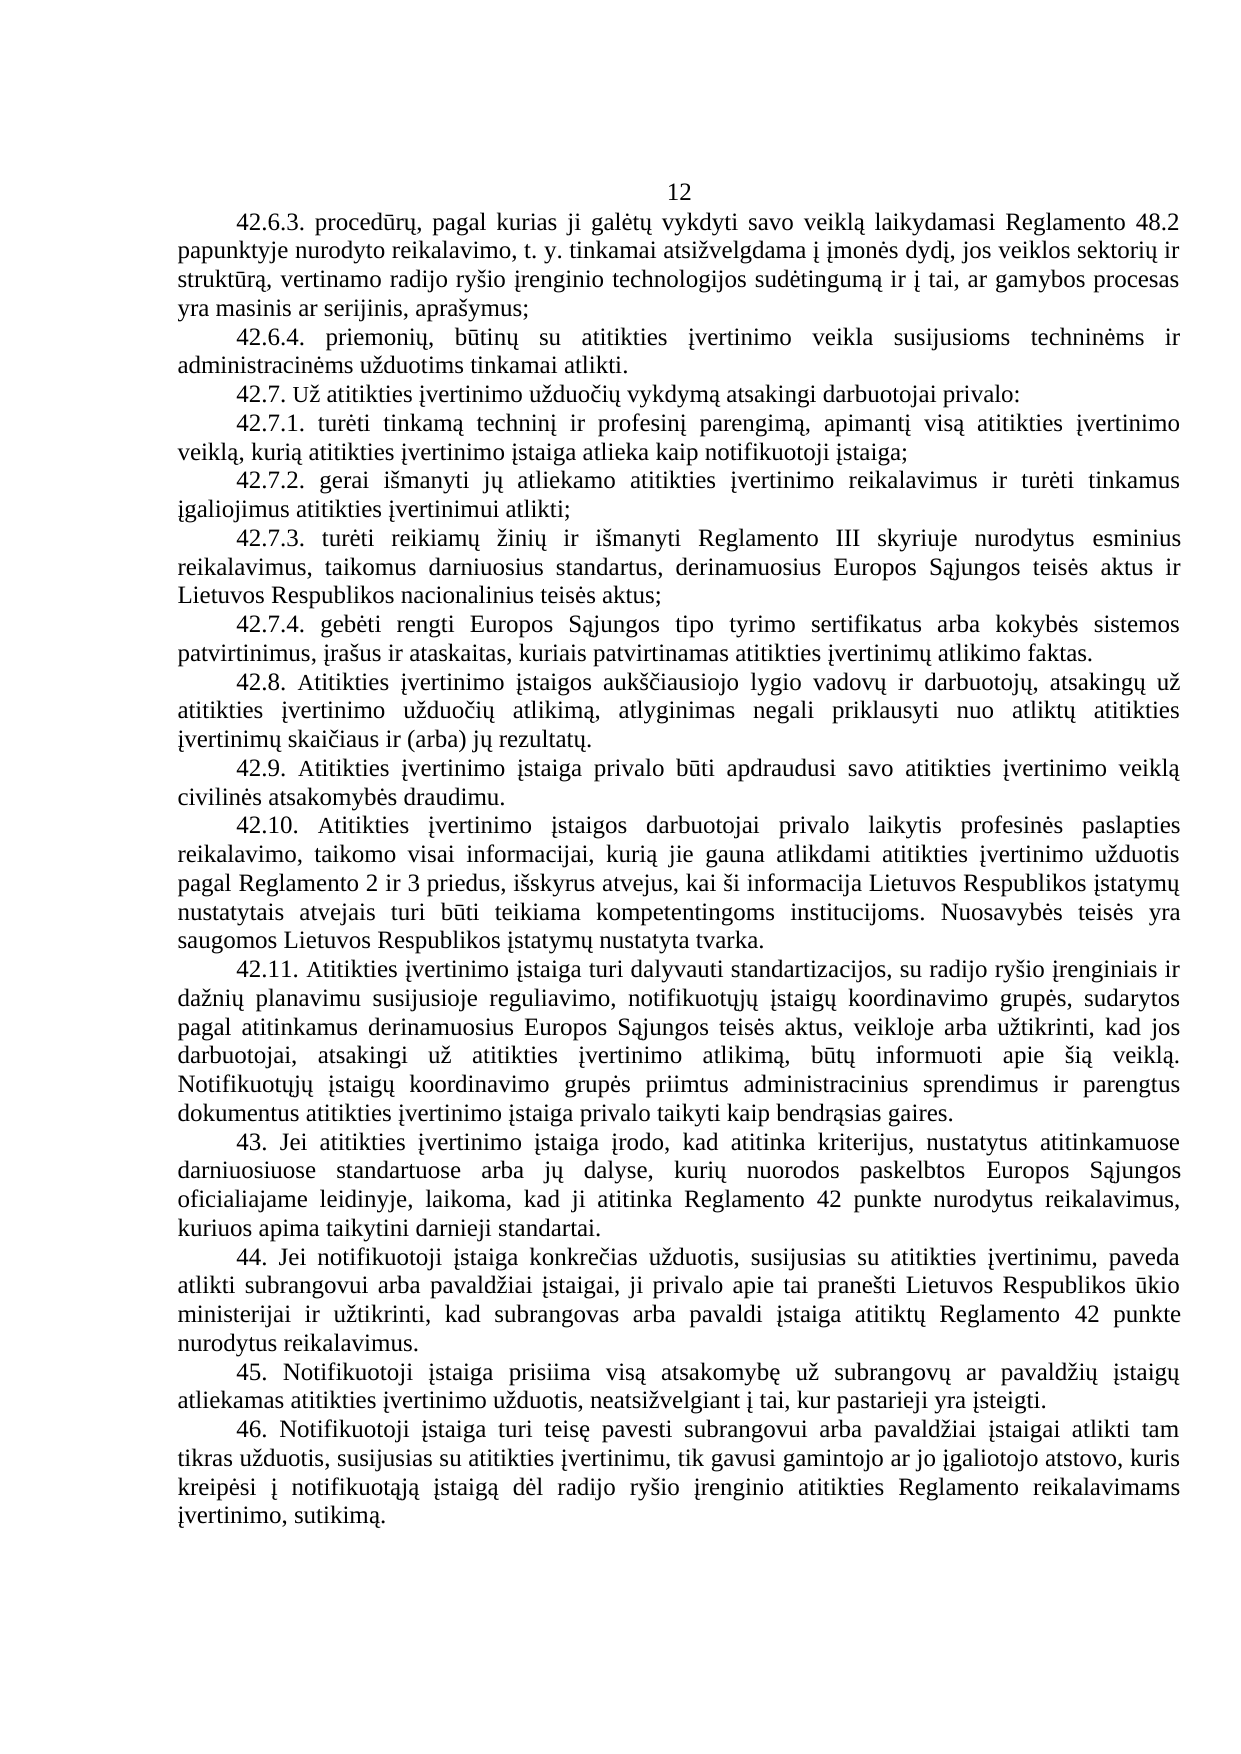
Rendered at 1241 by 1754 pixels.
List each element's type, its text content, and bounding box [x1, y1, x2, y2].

text 42.8. Atitikties įvertinimo įstaigos aukščiausiojo lygio vadovų ir darbuotojų, atsakingų už atitikties įvertinimo užduočių atlikimą, atlyginimas negali priklausyti nuo atliktų atitikties įvertinimų skaičiaus ir (arba) jų rezultatų. [177, 667, 1181, 753]
text 46. Notifikuotoji įstaiga turi teisę pavesti subrangovui arba pavaldžiai įstaigai atlikti tam tikras užduotis, susijusias su atitikties įvertinimu, tik gavusi gamintojo ar jo įgaliotojo atstovo, kuris kreipėsi į notifikuotąją įstaigą dėl radijo ryšio įrenginio atitikties Reglamento reikalavimams įvertinimo, sutikimą. [177, 1414, 1181, 1529]
text 45. Notifikuotoji įstaiga prisiima visą atsakomybę už subrangovų ar pavaldžių įstaigų atliekamas atitikties įvertinimo užduotis, neatsižvelgiant į tai, kur pastarieji yra įsteigti. [177, 1357, 1181, 1414]
text 42.7.1. turėti tinkamą techninį ir profesinį parengimą, apimantį visą atitikties įvertinimo veiklą, kurią atitikties įvertinimo įstaiga atlieka kaip notifikuotoji įstaiga; [177, 408, 1181, 465]
text 44. Jei notifikuotoji įstaiga konkrečias užduotis, susijusias su atitikties įvertinimu, paveda atlikti subrangovui arba pavaldžiai įstaigai, ji privalo apie tai pranešti Lietuvos Respublikos ūkio ministerijai ir užtikrinti, kad subrangovas arba pavaldi įstaiga atitiktų Reglamento 42 punkte nurodytus reikalavimus. [177, 1242, 1181, 1357]
text 42.7. Už atitikties įvertinimo užduočių vykdymą atsakingi darbuotojai privalo: [177, 379, 1181, 408]
text 42.6.4. priemonių, būtinų su atitikties įvertinimo veikla susijusioms techninėms ir administracinėms užduotims tinkamai atlikti. [177, 322, 1181, 379]
text 42.11. Atitikties įvertinimo įstaiga turi dalyvauti standartizacijos, su radijo ryšio įrenginiais ir dažnių planavimu susijusioje reguliavimo, notifikuotųjų įstaigų koordinavimo grupės, sudarytos pagal atitinkamus derinamuosius Europos Sąjungos teisės aktus, veikloje arba užtikrinti, kad jos darbuotojai, atsakingi už atitikties įvertinimo atlikimą, būtų informuoti apie šią veiklą. Notifikuotųjų įstaigų koordinavimo grupės priimtus administracinius sprendimus ir parengtus dokumentus atitikties įvertinimo įstaiga privalo taikyti kaip bendrąsias gaires. [177, 954, 1181, 1127]
text 42.9. Atitikties įvertinimo įstaiga privalo būti apdraudusi savo atitikties įvertinimo veiklą civilinės atsakomybės draudimu. [177, 753, 1181, 810]
text 42.7.4. gebėti rengti Europos Sąjungos tipo tyrimo sertifikatus arba kokybės sistemos patvirtinimus, įrašus ir ataskaitas, kuriais patvirtinamas atitikties įvertinimų atlikimo faktas. [177, 609, 1181, 667]
text 42.7.2. gerai išmanyti jų atliekamo atitikties įvertinimo reikalavimus ir turėti tinkamus įgaliojimus atitikties įvertinimui atlikti; [177, 465, 1181, 523]
text 42.10. Atitikties įvertinimo įstaigos darbuotojai privalo laikytis profesinės paslapties reikalavimo, taikomo visai informacijai, kurią jie gauna atlikdami atitikties įvertinimo užduotis pagal Reglamento 2 ir 3 priedus, išskyrus atvejus, kai ši informacija Lietuvos Respublikos įstatymų nustatytais atvejais turi būti teikiama kompetentingoms institucijoms. Nuosavybės teisės yra saugomos Lietuvos Respublikos įstatymų nustatyta tvarka. [177, 810, 1181, 954]
text 42.7.3. turėti reikiamų žinių ir išmanyti Reglamento III skyriuje nurodytus esminius reikalavimus, taikomus darniuosius standartus, derinamuosius Europos Sąjungos teisės aktus ir Lietuvos Respublikos nacionalinius teisės aktus; [177, 523, 1181, 609]
text 42.6.3. procedūrų, pagal kurias ji galėtų vykdyti savo veiklą laikydamasi Reglamento 48.2 papunktyje nurodyto reikalavimo, t. y. tinkamai atsižvelgdama į įmonės dydį, jos veiklos sektorių ir struktūrą, vertinamo radijo ryšio įrenginio technologijos sudėtingumą ir į tai, ar gamybos procesas yra masinis ar serijinis, aprašymus; [177, 207, 1181, 322]
text 43. Jei atitikties įvertinimo įstaiga įrodo, kad atitinka kriterijus, nustatytus atitinkamuose darniuosiuose standartuose arba jų dalyse, kurių nuorodos paskelbtos Europos Sąjungos oficialiajame leidinyje, laikoma, kad ji atitinka Reglamento 42 punkte nurodytus reikalavimus, kuriuos apima taikytini darnieji standartai. [177, 1127, 1181, 1242]
